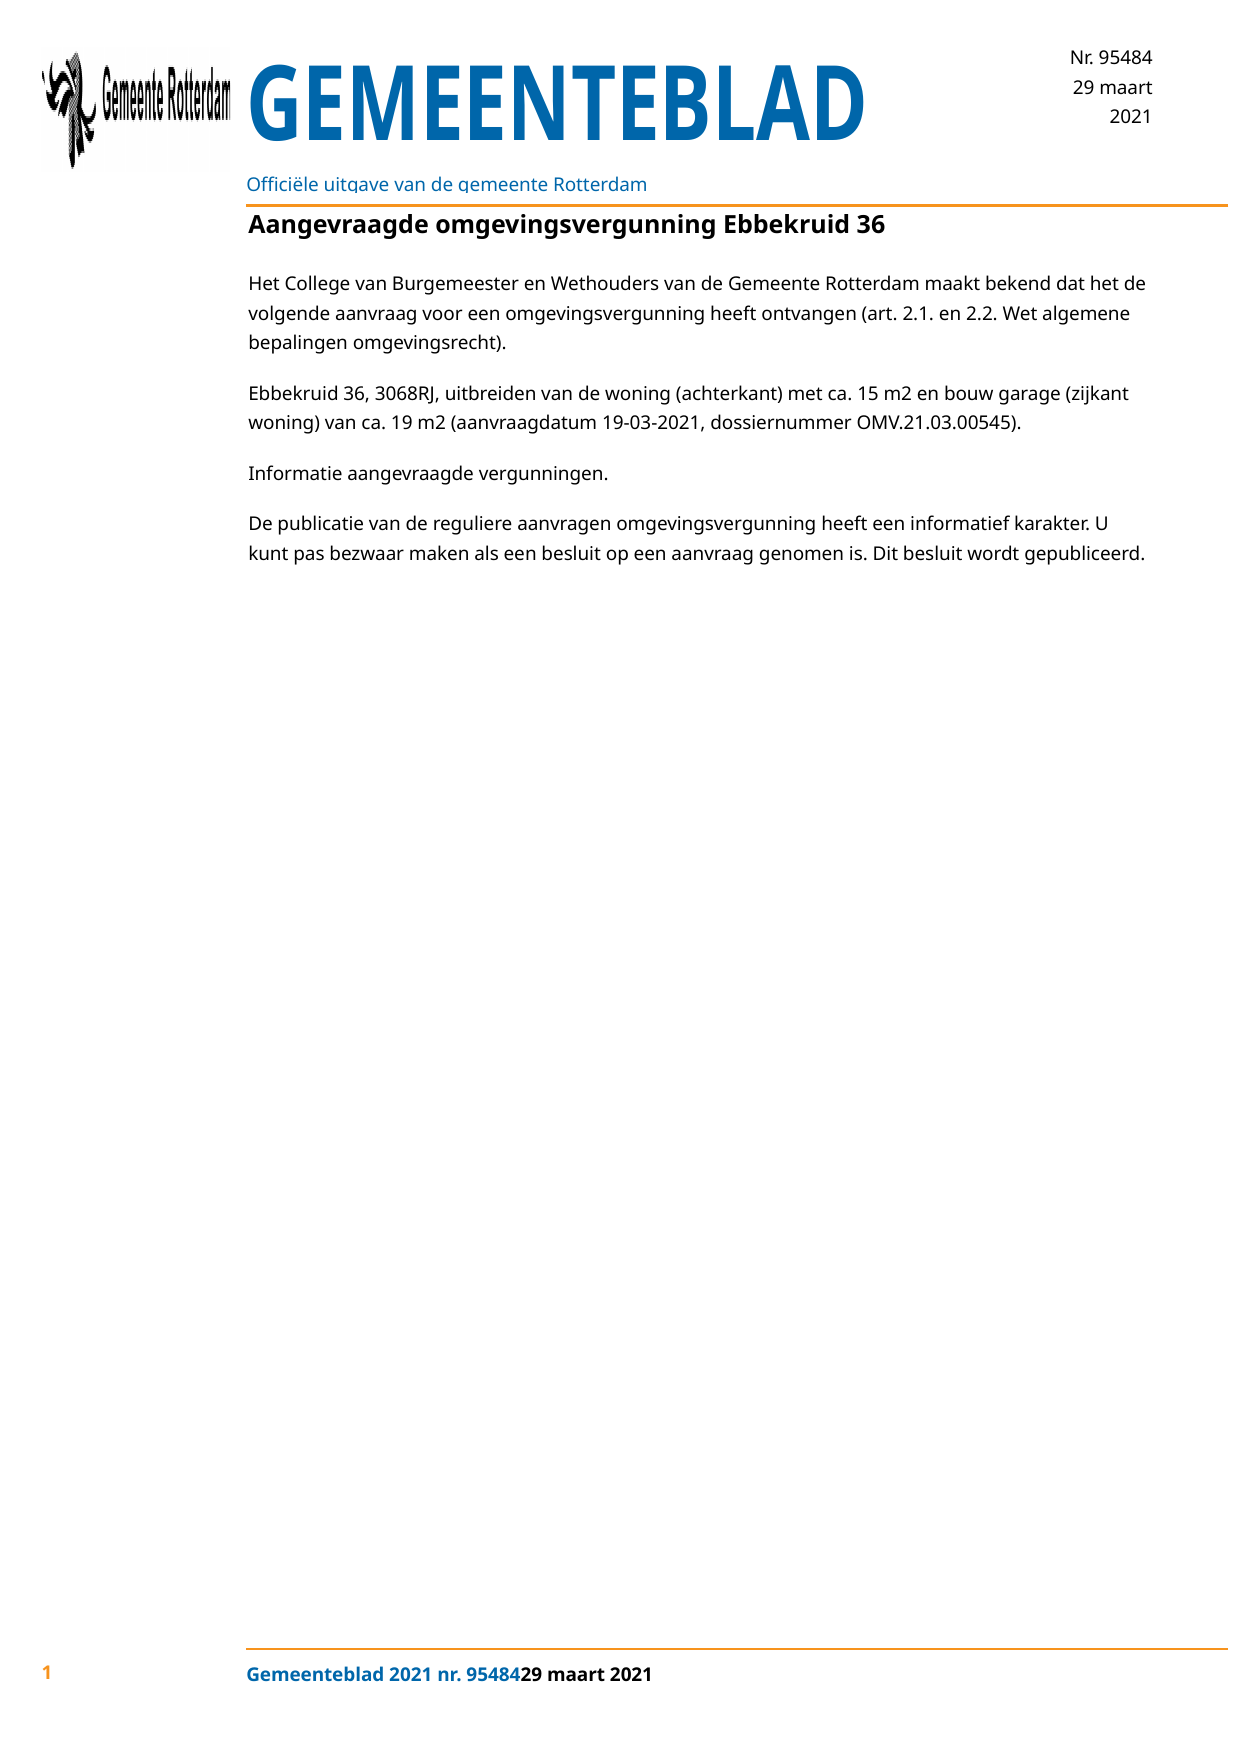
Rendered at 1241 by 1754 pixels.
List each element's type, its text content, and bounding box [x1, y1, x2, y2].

text Informatie aangevraagde vergunningen. [248, 460, 1152, 486]
text Aangevraagde omgevingsvergunning Ebbekruid 36 [248, 207, 1152, 241]
text Het College van Burgemeester en Wethouders van de Gemeente Rotterdam maakt bekend dat het de volgende aanvraag voor een omgevingsvergunning heeft ontvangen (art. 2.1. en 2.2. Wet algemene bepalingen omgevingsrecht). [248, 270, 1152, 355]
text Ebbekruid 36, 3068RJ, uitbreiden van de woning (achterkant) met ca. 15 m2 en bouw garage (zijkant woning) van ca. 19 m2 (aanvraagdatum 19-03-2021, dossiernummer OMV.21.03.00545). [248, 380, 1152, 435]
picture [41, 47, 231, 172]
text De publicatie van de reguliere aanvragen omgevingsvergunning heeft een informatief karakter. U kunt pas bezwaar maken als een besluit op een aanvraag genomen is. Dit besluit wordt gepubliceerd. [248, 510, 1152, 566]
